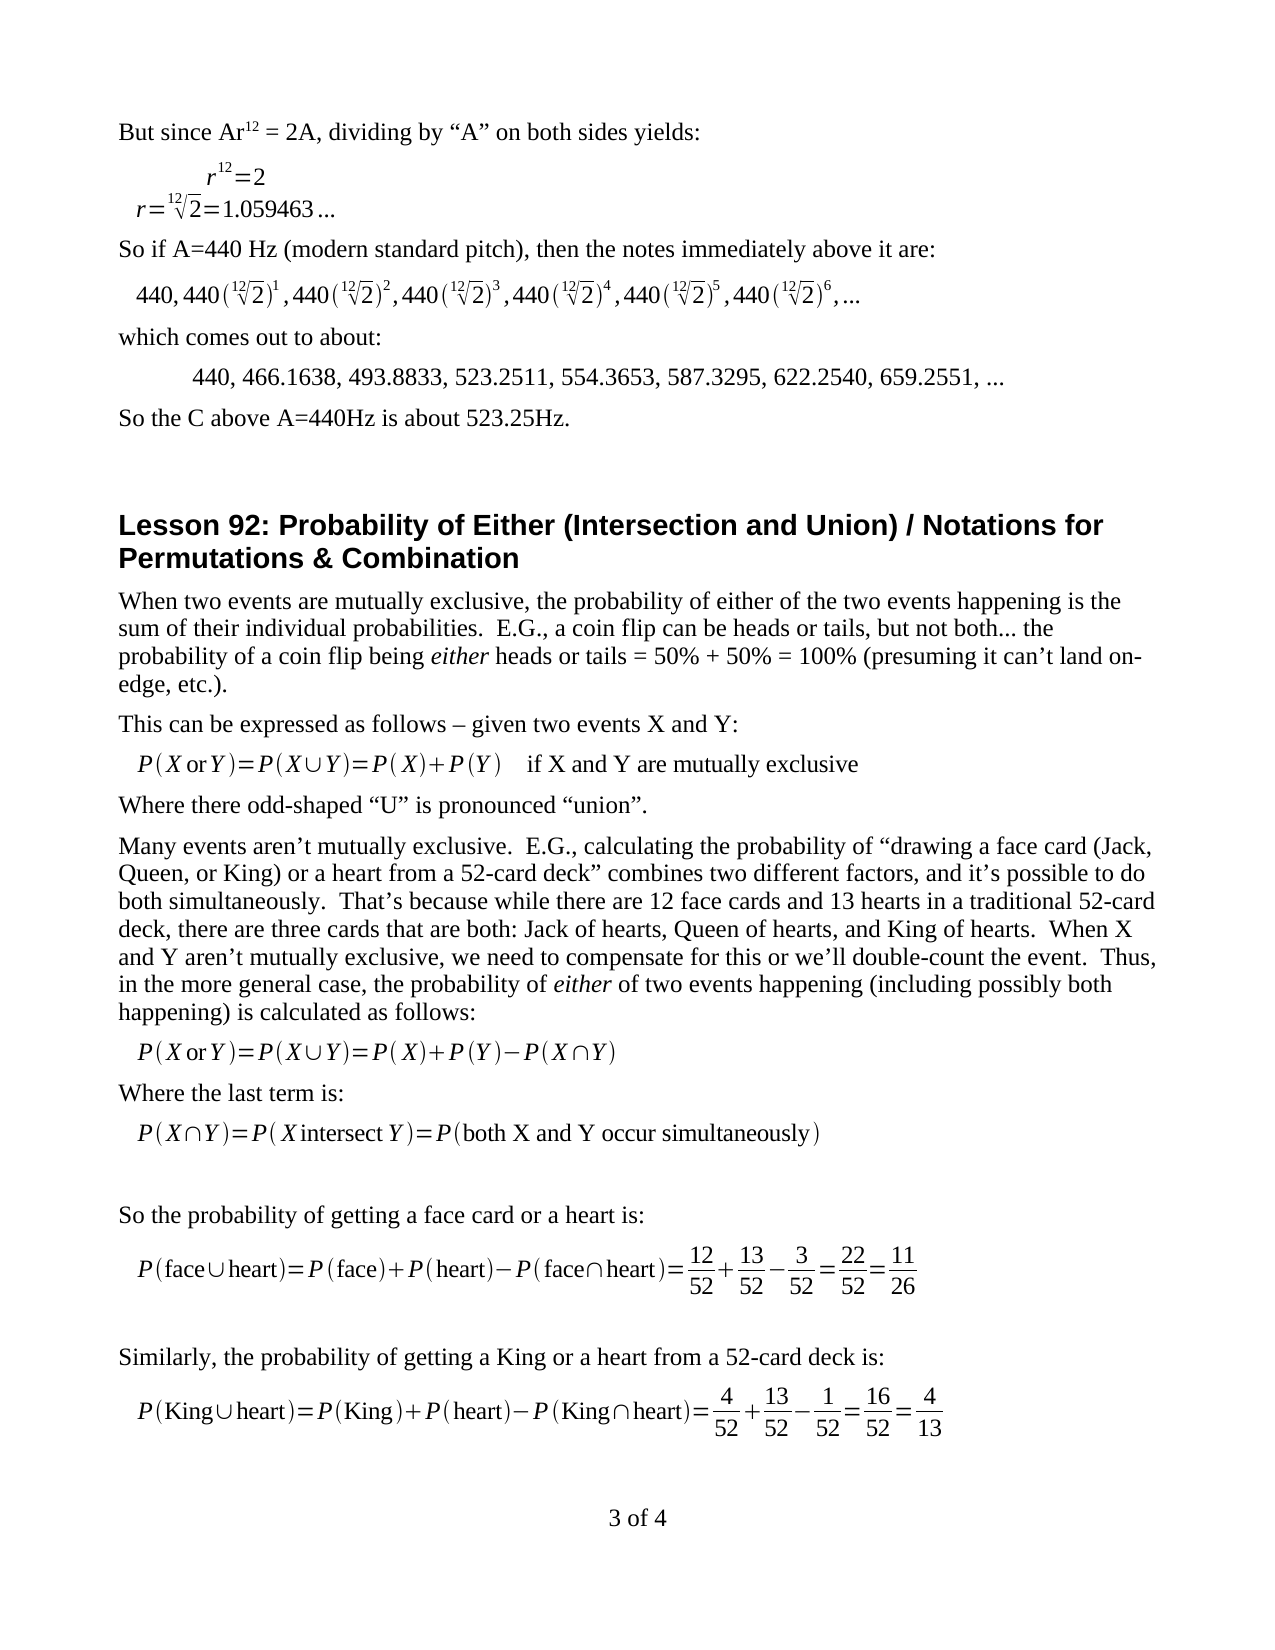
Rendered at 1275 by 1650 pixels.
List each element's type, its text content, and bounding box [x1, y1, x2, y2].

text Many events aren’t mutually exclusive. E.G., calculating the probability of “drawing a face card (Jack, Queen, or King) or a heart from a 52-card deck” combines two different factors, and it’s possible to do both simultaneously. That’s because while there are 12 face cards and 13 hearts in a traditional 52-card deck, there are three cards that are both: Jack of hearts, Queen of hearts, and King of hearts. When X and Y aren’t mutually exclusive, we need to compensate for this or we’ll double-count the event. Thus, in the more general case, the probability of either of two events happening (including possibly both happening) is calculated as follows: [118, 832, 1157, 1026]
text When two events are mutually exclusive, the probability of either of the two events happening is the sum of their individual probabilities. E.G., a coin flip can be heads or tails, but not both... the probability of a coin flip being either heads or tails = 50% + 50% = 100% (presuming it can’t land on-edge, etc.). [118, 587, 1157, 698]
text Where there odd-shaped “U” is pronounced “union”. [118, 792, 1157, 819]
text This can be expressed as follows – given two events X and Y: [118, 710, 1157, 738]
text Similarly, the probability of getting a King or a heart from a 52-card deck is: [118, 1343, 1157, 1371]
subtitle Lesson 92: Probability of Either (Intersection and Union) / Notations for Permutations & Combination [118, 509, 1157, 574]
text which comes out to about: [118, 323, 1157, 351]
text Where the last term is: [118, 1079, 1157, 1107]
text So if A=440 Hz (modern standard pitch), then the notes immediately above it are: [118, 236, 1157, 263]
text So the probability of getting a face card or a heart is: [118, 1201, 1157, 1229]
text But since Ar12 = 2A, dividing by “A” on both sides yields: [118, 118, 1157, 146]
text So the C above A=440Hz is about 523.25Hz. [118, 404, 1157, 431]
text 440, 466.1638, 493.8833, 523.2511, 554.3653, 587.3295, 622.2540, 659.2551, ... [118, 363, 1157, 391]
